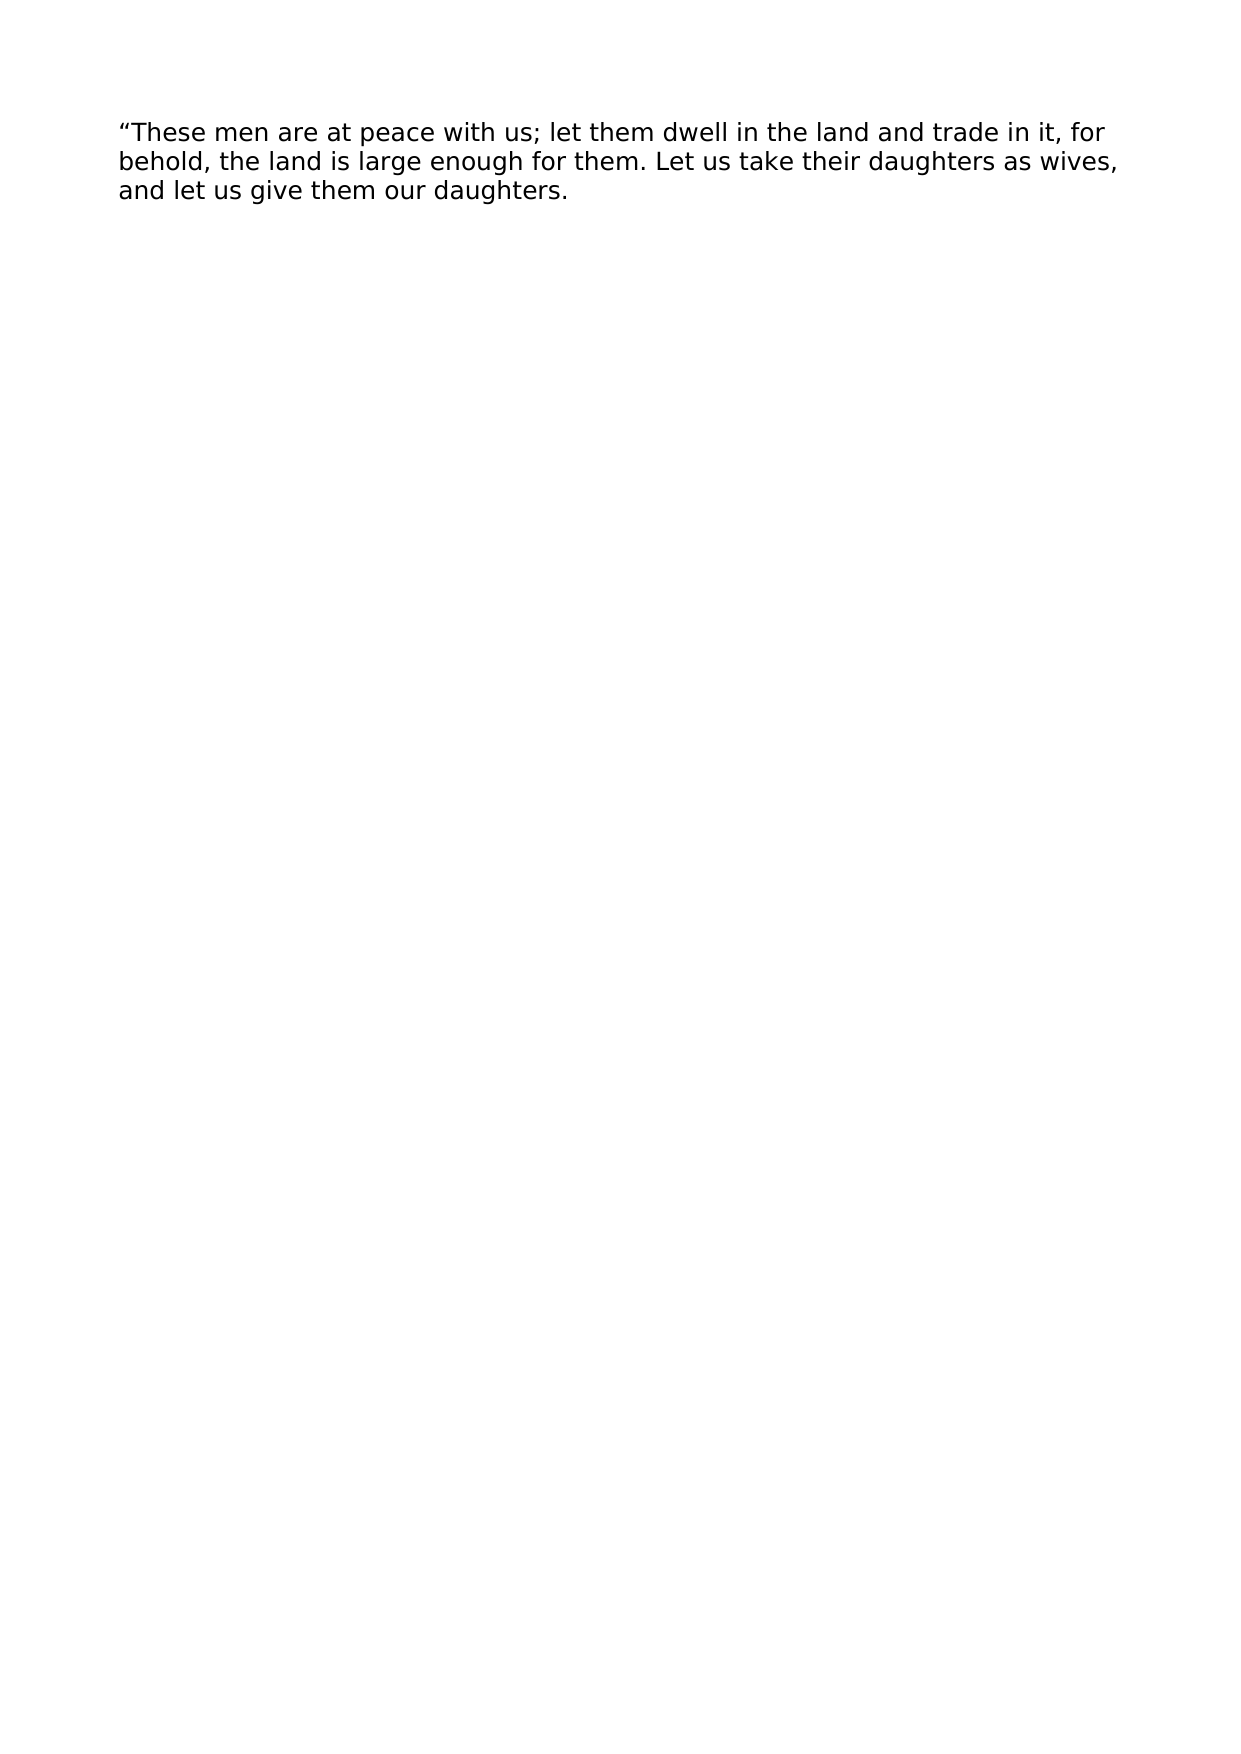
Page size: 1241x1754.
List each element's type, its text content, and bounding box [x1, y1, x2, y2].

text “These men are at peace with us; let them dwell in the land and trade in it, for behold, the land is large enough for them. Let us take their daughters as wives, and let us give them our daughters. [118, 118, 1122, 206]
